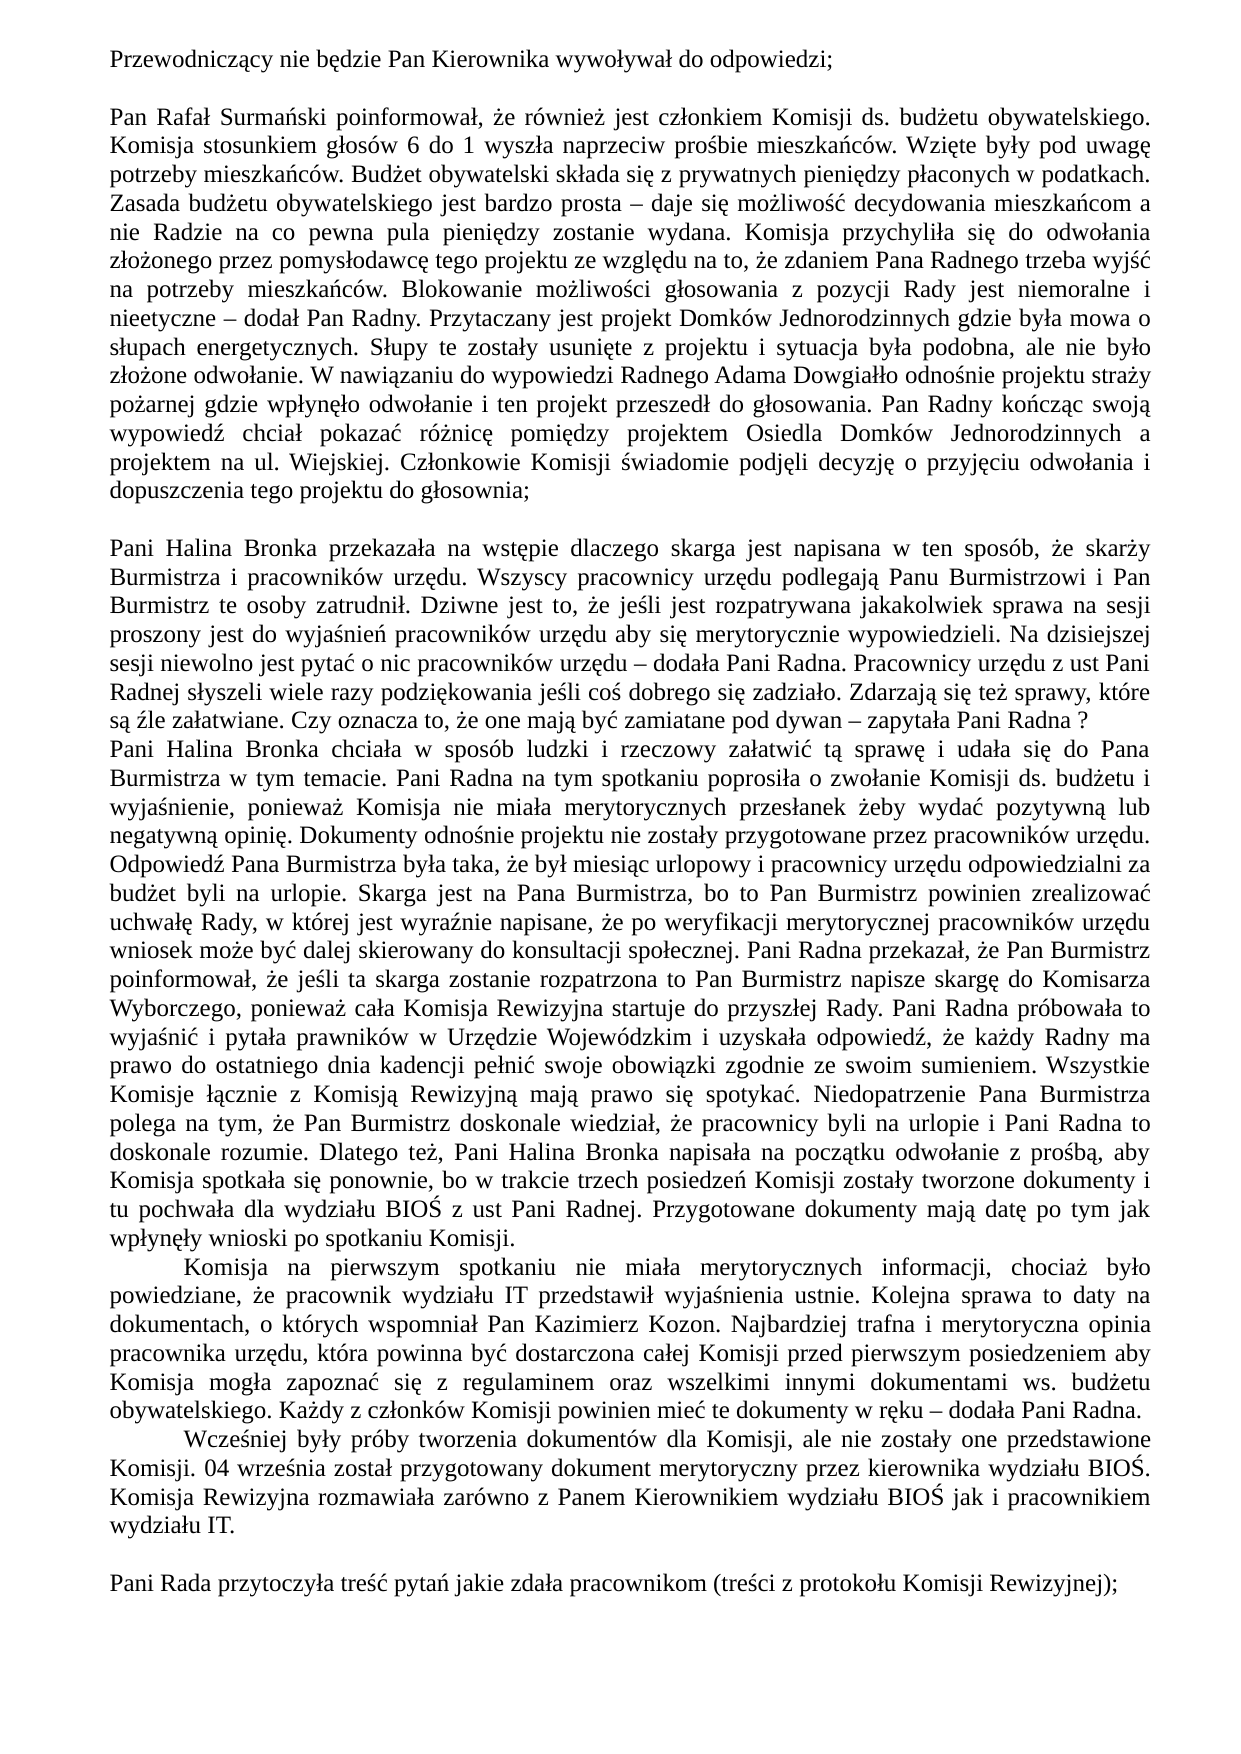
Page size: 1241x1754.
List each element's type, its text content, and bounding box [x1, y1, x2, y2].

text Pani Rada przytoczyła treść pytań jakie zdała pracownikom (treści z protokołu Komisji Rewizyjnej); [109, 1568, 1152, 1597]
text Wcześniej były próby tworzenia dokumentów dla Komisji, ale nie zostały one przedstawione Komisji. 04 września został przygotowany dokument merytoryczny przez kierownika wydziału BIOŚ. Komisja Rewizyjna rozmawiała zarówno z Panem Kierownikiem wydziału BIOŚ jak i pracownikiem wydziału IT. [109, 1424, 1152, 1539]
text Pani Halina Bronka chciała w sposób ludzki i rzeczowy załatwić tą sprawę i udała się do Pana Burmistrza w tym temacie. Pani Radna na tym spotkaniu poprosiła o zwołanie Komisji ds. budżetu i wyjaśnienie, ponieważ Komisja nie miała merytorycznych przesłanek żeby wydać pozytywną lub negatywną opinię. Dokumenty odnośnie projektu nie zostały przygotowane przez pracowników urzędu. Odpowiedź Pana Burmistrza była taka, że był miesiąc urlopowy i pracownicy urzędu odpowiedzialni za budżet byli na urlopie. Skarga jest na Pana Burmistrza, bo to Pan Burmistrz powinien zrealizować uchwałę Rady, w której jest wyraźnie napisane, że po weryfikacji merytorycznej pracowników urzędu wniosek może być dalej skierowany do konsultacji społecznej. Pani Radna przekazał, że Pan Burmistrz poinformował, że jeśli ta skarga zostanie rozpatrzona to Pan Burmistrz napisze skargę do Komisarza Wyborczego, ponieważ cała Komisja Rewizyjna startuje do przyszłej Rady. Pani Radna próbowała to wyjaśnić i pytała prawników w Urzędzie Wojewódzkim i uzyskała odpowiedź, że każdy Radny ma prawo do ostatniego dnia kadencji pełnić swoje obowiązki zgodnie ze swoim sumieniem. Wszystkie Komisje łącznie z Komisją Rewizyjną mają prawo się spotykać. Niedopatrzenie Pana Burmistrza polega na tym, że Pan Burmistrz doskonale wiedział, że pracownicy byli na urlopie i Pani Radna to doskonale rozumie. Dlatego też, Pani Halina Bronka napisała na początku odwołanie z prośbą, aby Komisja spotkała się ponownie, bo w trakcie trzech posiedzeń Komisji zostały tworzone dokumenty i tu pochwała dla wydziału BIOŚ z ust Pani Radnej. Przygotowane dokumenty mają datę po tym jak wpłynęły wnioski po spotkaniu Komisji. [109, 734, 1152, 1252]
text Przewodniczący nie będzie Pan Kierownika wywoływał do odpowiedzi; [109, 44, 1152, 73]
text Pani Halina Bronka przekazała na wstępie dlaczego skarga jest napisana w ten sposób, że skarży Burmistrza i pracowników urzędu. Wszyscy pracownicy urzędu podlegają Panu Burmistrzowi i Pan Burmistrz te osoby zatrudnił. Dziwne jest to, że jeśli jest rozpatrywana jakakolwiek sprawa na sesji proszony jest do wyjaśnień pracowników urzędu aby się merytorycznie wypowiedzieli. Na dzisiejszej sesji niewolno jest pytać o nic pracowników urzędu – dodała Pani Radna. Pracownicy urzędu z ust Pani Radnej słyszeli wiele razy podziękowania jeśli coś dobrego się zadziało. Zdarzają się też sprawy, które są źle załatwiane. Czy oznacza to, że one mają być zamiatane pod dywan – zapytała Pani Radna ? [109, 533, 1152, 734]
text Pan Rafał Surmański poinformował, że również jest członkiem Komisji ds. budżetu obywatelskiego. Komisja stosunkiem głosów 6 do 1 wyszła naprzeciw prośbie mieszkańców. Wzięte były pod uwagę potrzeby mieszkańców. Budżet obywatelski składa się z prywatnych pieniędzy płaconych w podatkach. Zasada budżetu obywatelskiego jest bardzo prosta – daje się możliwość decydowania mieszkańcom a nie Radzie na co pewna pula pieniędzy zostanie wydana. Komisja przychyliła się do odwołania złożonego przez pomysłodawcę tego projektu ze względu na to, że zdaniem Pana Radnego trzeba wyjść na potrzeby mieszkańców. Blokowanie możliwości głosowania z pozycji Rady jest niemoralne i nieetyczne – dodał Pan Radny. Przytaczany jest projekt Domków Jednorodzinnych gdzie była mowa o słupach energetycznych. Słupy te zostały usunięte z projektu i sytuacja była podobna, ale nie było złożone odwołanie. W nawiązaniu do wypowiedzi Radnego Adama Dowgiałło odnośnie projektu straży pożarnej gdzie wpłynęło odwołanie i ten projekt przeszedł do głosowania. Pan Radny kończąc swoją wypowiedź chciał pokazać różnicę pomiędzy projektem Osiedla Domków Jednorodzinnych a projektem na ul. Wiejskiej. Członkowie Komisji świadomie podjęli decyzję o przyjęciu odwołania i dopuszczenia tego projektu do głosownia; [109, 102, 1152, 504]
text Komisja na pierwszym spotkaniu nie miała merytorycznych informacji, chociaż było powiedziane, że pracownik wydziału IT przedstawił wyjaśnienia ustnie. Kolejna sprawa to daty na dokumentach, o których wspomniał Pan Kazimierz Kozon. Najbardziej trafna i merytoryczna opinia pracownika urzędu, która powinna być dostarczona całej Komisji przed pierwszym posiedzeniem aby Komisja mogła zapoznać się z regulaminem oraz wszelkimi innymi dokumentami ws. budżetu obywatelskiego. Każdy z członków Komisji powinien mieć te dokumenty w ręku – dodała Pani Radna. [109, 1252, 1152, 1424]
